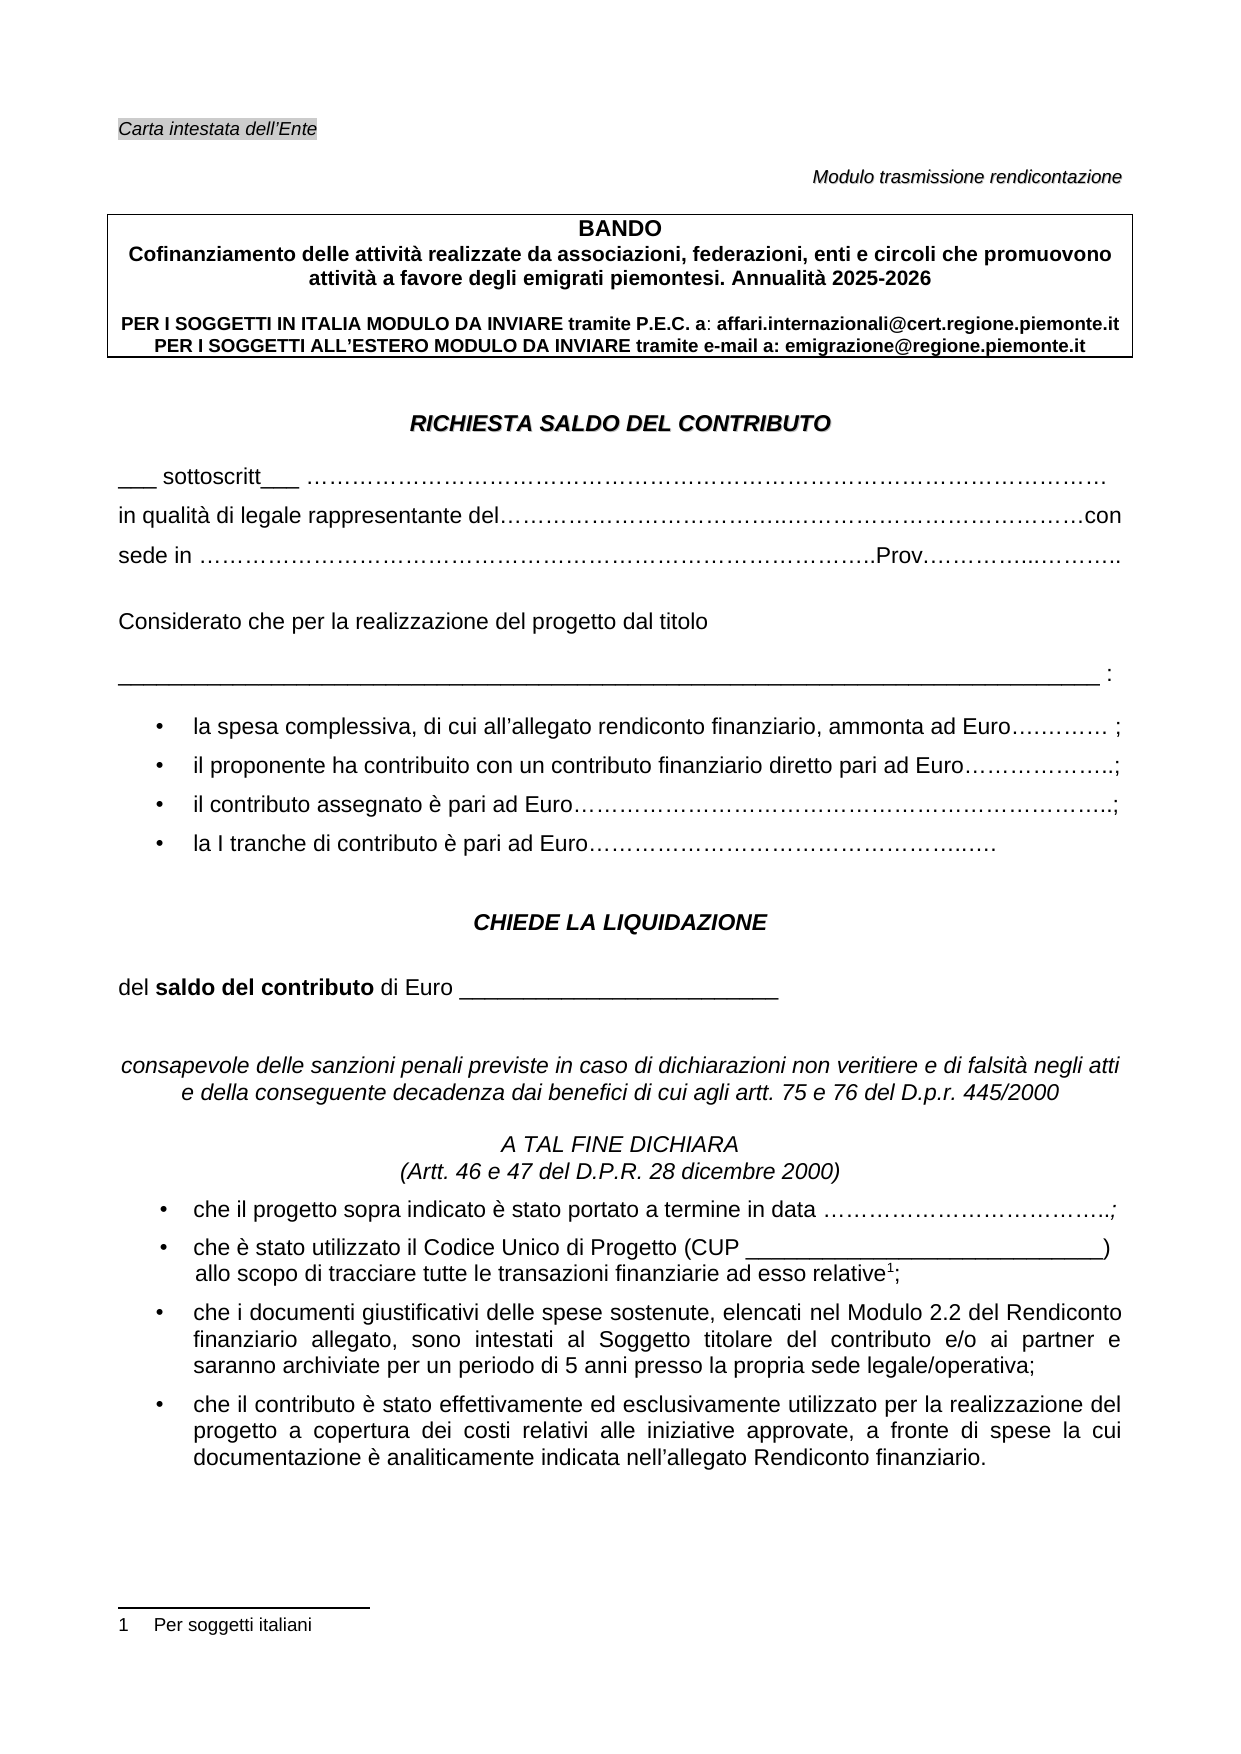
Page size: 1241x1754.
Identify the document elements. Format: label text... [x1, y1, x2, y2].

list che i documenti giustificativi delle spese sostenute, elencati nel Modulo 2.2 del Rendiconto finanziario allegato, sono intestati al Soggetto titolare del contributo e/o ai partner e saranno archiviate per un periodo di 5 anni presso la propria sede legale/operativa; [156, 1299, 1122, 1378]
subtitle che è stato utilizzato il Codice Unico di Progetto (CUP ____________________________) allo scopo di tracciare tutte le transazioni finanziarie ad esso relative; [159, 1234, 1122, 1287]
subtitle consapevole delle sanzioni penali previste in caso di dichiarazioni non veritiere e di falsità negli atti e della conseguente decadenza dai benefici di cui agli artt. 75 e 76 del D.p.r. 445/2000 [118, 1052, 1122, 1105]
subtitle CHIEDE LA LIQUIDAZIONE [118, 909, 1122, 935]
text Modulo trasmissione rendicontazione [561, 166, 1122, 188]
text ___ sottoscritt___ …………………………………………………………………………………………… [118, 463, 1122, 489]
subtitle (Artt. 46 e 47 del D.P.R. 28 dicembre 2000) [118, 1158, 1122, 1184]
subtitle RICHIESTA SALDO DEL CONTRIBUTO [118, 410, 1122, 436]
subtitle Carta intestata dell’Ente [118, 118, 1122, 140]
subtitle che il progetto sopra indicato è stato portato a termine in data ………………………………..; [159, 1196, 1122, 1222]
list il contributo assegnato è pari ad Euro……………………………………………………………..; [156, 791, 1122, 817]
list la I tranche di contributo è pari ad Euro…………………………………………..…. [156, 829, 1122, 856]
table_header BANDO Cofinanziamento delle attività realizzate da associazioni, federazioni, enti e circoli che promuovono attività a favore degli emigrati piemontesi. Annualità 2025-2026 PER I SOGGETTI IN ITALIA MODULO DA INVIARE tramite P.E.C. a: affari.internazionali@cert.regione.piemonte.it PER I SOGGETTI ALL’ESTERO MODULO DA INVIARE tramite e-mail a: emigrazione@regione.piemonte.it [108, 215, 1132, 356]
list il proponente ha contribuito con un contributo finanziario diretto pari ad Euro………………..; [156, 752, 1122, 778]
list la spesa complessiva, di cui all’allegato rendiconto finanziario, ammonta ad Euro….……… ; [156, 713, 1122, 739]
text del saldo del contributo di Euro _________________________ [118, 974, 1122, 1000]
text sede in ……………………………………………………………………………..Prov.…………...……….. [118, 542, 1122, 568]
subtitle A TAL FINE DICHIARA [118, 1131, 1122, 1158]
text _____________________________________________________________________________ : [118, 660, 1122, 687]
list Per soggetti italiani [118, 1614, 1122, 1636]
list che il contributo è stato effettivamente ed esclusivamente utilizzato per la realizzazione del progetto a copertura dei costi relativi alle iniziative approvate, a fronte di spese la cui documentazione è analiticamente indicata nell’allegato Rendiconto finanziario. [156, 1391, 1122, 1470]
text Considerato che per la realizzazione del progetto dal titolo [118, 608, 1122, 634]
text in qualità di legale rappresentante del………………………………..…………………………………con [118, 502, 1122, 529]
